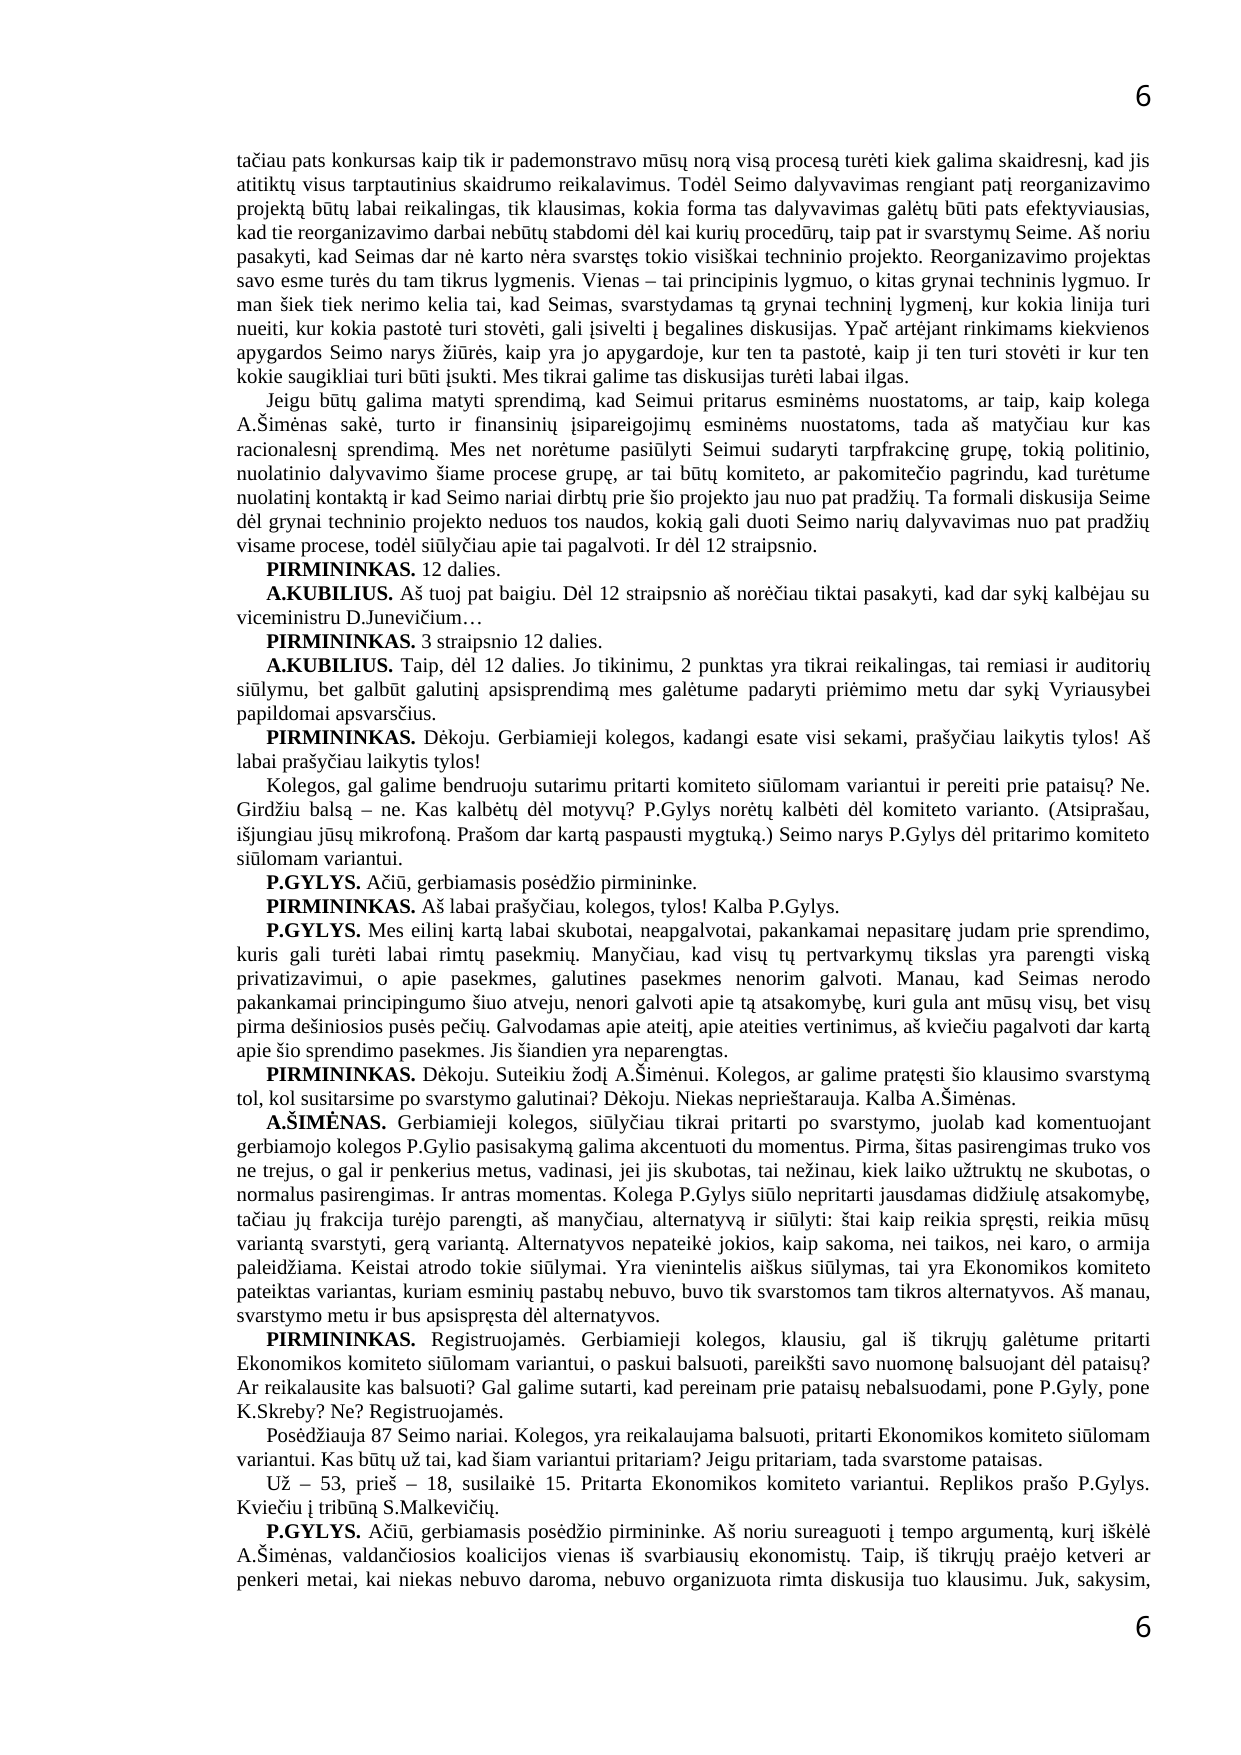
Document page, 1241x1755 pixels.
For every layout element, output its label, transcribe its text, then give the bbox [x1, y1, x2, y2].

text tačiau pats konkursas kaip tik ir pademonstravo mūsų norą visą procesą turėti kiek galima skaidresnį, kad jis atitiktų visus tarptautinius skaidrumo reikalavimus. Todėl Seimo dalyvavimas rengiant patį reorganizavimo projektą būtų labai reikalingas, tik klausimas, kokia forma tas dalyvavimas galėtų būti pats efektyviausias, kad tie reorganizavimo darbai nebūtų stabdomi dėl kai kurių procedūrų, taip pat ir svarstymų Seime. Aš noriu pasakyti, kad Seimas dar nė karto nėra svarstęs tokio visiškai techninio projekto. Reorganizavimo projektas savo esme turės du tam tikrus lygmenis. Vienas – tai principinis lygmuo, o kitas grynai techninis lygmuo. Ir man šiek tiek nerimo kelia tai, kad Seimas, svarstydamas tą grynai techninį lygmenį, kur kokia linija turi nueiti, kur kokia pastotė turi stovėti, gali įsivelti į begalines diskusijas. Ypač artėjant rinkimams kiekvienos apygardos Seimo narys žiūrės, kaip yra jo apygardoje, kur ten ta pastotė, kaip ji ten turi stovėti ir kur ten kokie saugikliai turi būti įsukti. Mes tikrai galime tas diskusijas turėti labai ilgas. [236, 148, 1152, 388]
text P.GYLYS. Mes eilinį kartą labai skubotai, neapgalvotai, pakankamai nepasitarę judam prie sprendimo, kuris gali turėti labai rimtų pasekmių. Manyčiau, kad visų tų pertvarkymų tikslas yra parengti viską privatizavimui, o apie pasekmes, galutines pasekmes nenorim galvoti. Manau, kad Seimas nerodo pakankamai principingumo šiuo atveju, nenori galvoti apie tą atsakomybę, kuri gula ant mūsų visų, bet visų pirma dešiniosios pusės pečių. Galvodamas apie ateitį, apie ateities vertinimus, aš kviečiu pagalvoti dar kartą apie šio sprendimo pasekmes. Jis šiandien yra neparengtas. [236, 918, 1152, 1062]
text PIRMININKAS. Registruojamės. Gerbiamieji kolegos, klausiu, gal iš tikrųjų galėtume pritarti Ekonomikos komiteto siūlomam variantui, o paskui balsuoti, pareikšti savo nuomonę balsuojant dėl pataisų? Ar reikalausite kas balsuoti? Gal galime sutarti, kad pereinam prie pataisų nebalsuodami, pone P.Gyly, pone K.Skreby? Ne? Registruojamės. [236, 1327, 1152, 1423]
text A.KUBILIUS. Aš tuoj pat baigiu. Dėl 12 straipsnio aš norėčiau tiktai pasakyti, kad dar sykį kalbėjau su viceministru D.Junevičium… [236, 581, 1152, 629]
text PIRMININKAS. 12 dalies. [236, 557, 1152, 581]
text Posėdžiauja 87 Seimo nariai. Kolegos, yra reikalaujama balsuoti, pritarti Ekonomikos komiteto siūlomam variantui. Kas būtų už tai, kad šiam variantui pritariam? Jeigu pritariam, tada svarstome pataisas. [236, 1423, 1152, 1471]
text PIRMININKAS. Dėkoju. Gerbiamieji kolegos, kadangi esate visi sekami, prašyčiau laikytis tylos! Aš labai prašyčiau laikytis tylos! [236, 725, 1152, 773]
text A.ŠIMĖNAS. Gerbiamieji kolegos, siūlyčiau tikrai pritarti po svarstymo, juolab kad komentuojant gerbiamojo kolegos P.Gylio pasisakymą galima akcentuoti du momentus. Pirma, šitas pasirengimas truko vos ne trejus, o gal ir penkerius metus, vadinasi, jei jis skubotas, tai nežinau, kiek laiko užtruktų ne skubotas, o normalus pasirengimas. Ir antras momentas. Kolega P.Gylys siūlo nepritarti jausdamas didžiulę atsakomybę, tačiau jų frakcija turėjo parengti, aš manyčiau, alternatyvą ir siūlyti: štai kaip reikia spręsti, reikia mūsų variantą svarstyti, gerą variantą. Alternatyvos nepateikė jokios, kaip sakoma, nei taikos, nei karo, o armija paleidžiama. Keistai atrodo tokie siūlymai. Yra vienintelis aiškus siūlymas, tai yra Ekonomikos komiteto pateiktas variantas, kuriam esminių pastabų nebuvo, buvo tik svarstomos tam tikros alternatyvos. Aš manau, svarstymo metu ir bus apsispręsta dėl alternatyvos. [236, 1110, 1152, 1327]
text Jeigu būtų galima matyti sprendimą, kad Seimui pritarus esminėms nuostatoms, ar taip, kaip kolega A.Šimėnas sakė, turto ir finansinių įsipareigojimų esminėms nuostatoms, tada aš matyčiau kur kas racionalesnį sprendimą. Mes net norėtume pasiūlyti Seimui sudaryti tarpfrakcinę grupę, tokią politinio, nuolatinio dalyvavimo šiame procese grupę, ar tai būtų komiteto, ar pakomitečio pagrindu, kad turėtume nuolatinį kontaktą ir kad Seimo nariai dirbtų prie šio projekto jau nuo pat pradžių. Ta formali diskusija Seime dėl grynai techninio projekto neduos tos naudos, kokią gali duoti Seimo narių dalyvavimas nuo pat pradžių visame procese, todėl siūlyčiau apie tai pagalvoti. Ir dėl 12 straipsnio. [236, 388, 1152, 557]
text PIRMININKAS. 3 straipsnio 12 dalies. [236, 629, 1152, 653]
text PIRMININKAS. Dėkoju. Suteikiu žodį A.Šimėnui. Kolegos, ar galime pratęsti šio klausimo svarstymą tol, kol susitarsime po svarstymo galutinai? Dėkoju. Niekas neprieštarauja. Kalba A.Šimėnas. [236, 1062, 1152, 1110]
text P.GYLYS. Ačiū, gerbiamasis posėdžio pirmininke. [236, 869, 1152, 894]
text Už – 53, prieš – 18, susilaikė 15. Pritarta Ekonomikos komiteto variantui. Replikos prašo P.Gylys. Kviečiu į tribūną S.Malkevičių. [236, 1471, 1152, 1519]
text P.GYLYS. Ačiū, gerbiamasis posėdžio pirmininke. Aš noriu sureaguoti į tempo argumentą, kurį iškėlė A.Šimėnas, valdančiosios koalicijos vienas iš svarbiausių ekonomistų. Taip, iš tikrųjų praėjo ketveri ar penkeri metai, kai niekas nebuvo daroma, nebuvo organizuota rimta diskusija tuo klausimu. Juk, sakysim, [236, 1519, 1152, 1591]
text PIRMININKAS. Aš labai prašyčiau, kolegos, tylos! Kalba P.Gylys. [236, 894, 1152, 918]
text A.KUBILIUS. Taip, dėl 12 dalies. Jo tikinimu, 2 punktas yra tikrai reikalingas, tai remiasi ir auditorių siūlymu, bet galbūt galutinį apsisprendimą mes galėtume padaryti priėmimo metu dar sykį Vyriausybei papildomai apsvarsčius. [236, 653, 1152, 725]
text Kolegos, gal galime bendruoju sutarimu pritarti komiteto siūlomam variantui ir pereiti prie pataisų? Ne. Girdžiu balsą – ne. Kas kalbėtų dėl motyvų? P.Gylys norėtų kalbėti dėl komiteto varianto. (Atsiprašau, išjungiau jūsų mikrofoną. Prašom dar kartą paspausti mygtuką.) Seimo narys P.Gylys dėl pritarimo komiteto siūlomam variantui. [236, 773, 1152, 869]
